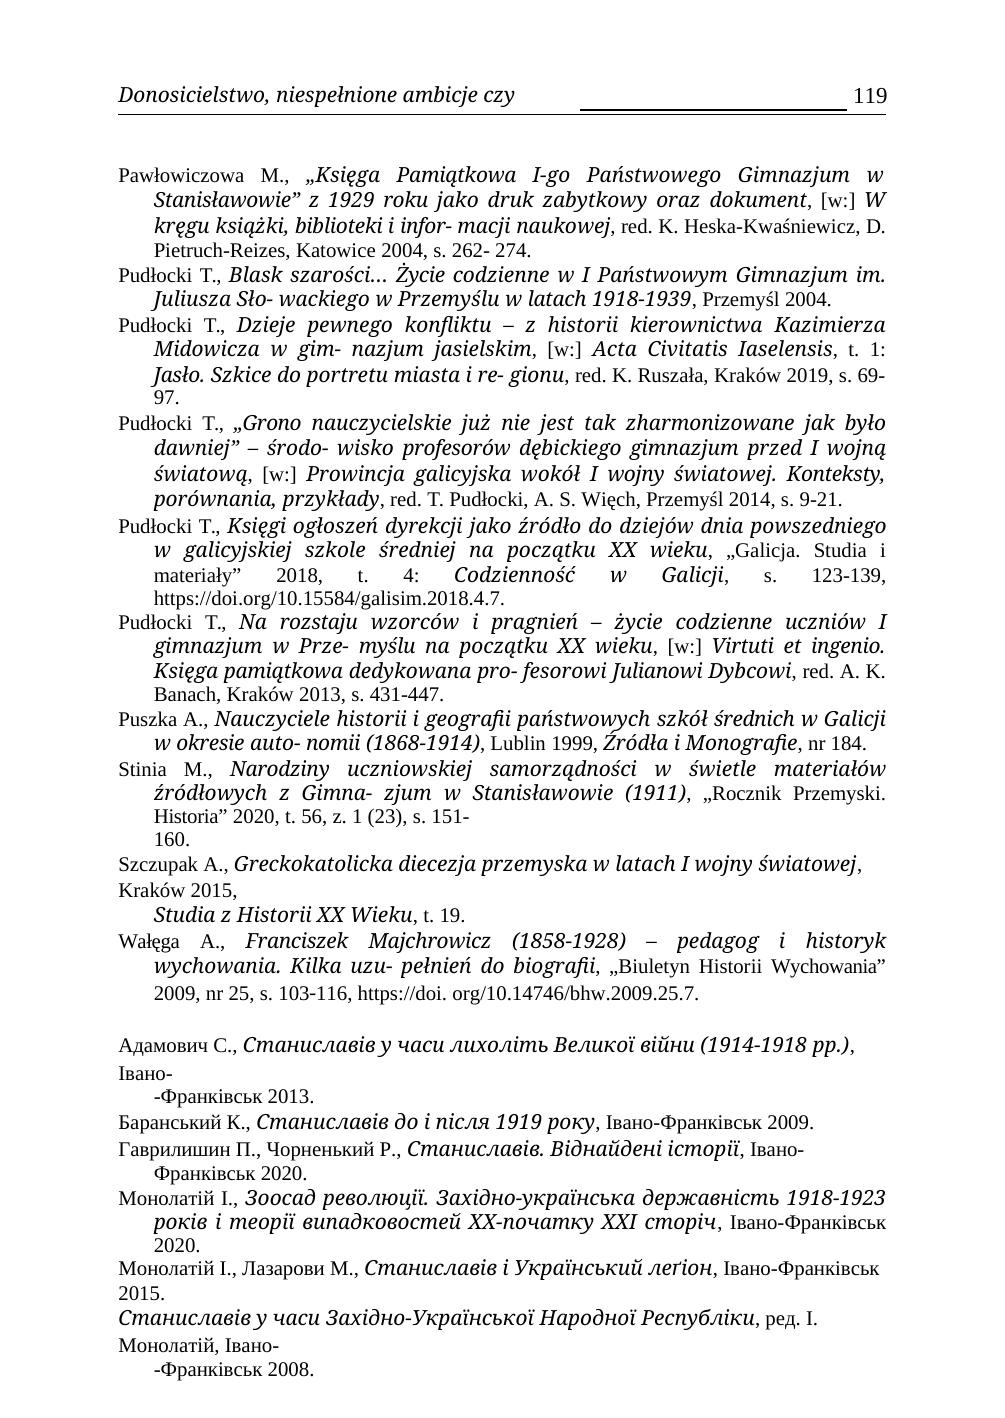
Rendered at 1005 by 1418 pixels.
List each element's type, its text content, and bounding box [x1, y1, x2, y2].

text 160. [153, 828, 898, 851]
text Pawłowiczowa M., „Księga Pamiątkowa I-go Państwowego Gimnazjum w Stanisławowie” z 1929 roku jako druk zabytkowy oraz dokument, [w:] W kręgu książki, biblioteki i infor- macji naukowej, red. K. Heska-Kwaśniewicz, D. Pietruch-Reizes, Katowice 2004, s. 262- 274. [118, 162, 886, 262]
text -Франківськ 2013. [153, 1086, 898, 1108]
text Баранський К., Станиславів до і після 1919 року, Івано-Франківськ 2009. [118, 1108, 898, 1134]
text Studia z Historii XX Wieku, t. 19. [153, 903, 898, 928]
text Станиславів у часи Західно-Української Народної Республіки, ред. І. Монолатій, Івано- [118, 1305, 898, 1357]
text Pudłocki T., Dzieje pewnego konfliktu – z historii kierownictwa Kazimierza Midowicza w gim- nazjum jasielskim, [w:] Acta Civitatis Iaselensis, t. 1: Jasło. Szkice do portretu miasta i re- gionu, red. K. Ruszała, Kraków 2019, s. 69-97. [118, 313, 886, 409]
text Wałęga A., Franciszek Majchrowicz (1858-1928) – pedagog i historyk wychowania. Kilka uzu- pełnień do biografii, „Biuletyn Historii Wychowania” 2009, nr 25, s. 103-116, https://doi. org/10.14746/bhw.2009.25.7. [118, 928, 886, 1006]
text Puszka A., Nauczyciele historii i geografii państwowych szkół średnich w Galicji w okresie auto- nomii (1868-1914), Lublin 1999, Źródła i Monografie, nr 184. [118, 706, 886, 756]
text Адамович С., Станиславів у часи лихоліть Великої війни (1914-1918 рр.), Івано- [118, 1030, 898, 1086]
text Гаврилишин П., Чорненький Р., Станиславів. Віднайдені історії, Івано-Франківськ 2020. [118, 1134, 898, 1185]
text -Франківськ 2008. [153, 1357, 898, 1381]
text Монолатій І., Зоосад революції. Західно-українська державність 1918-1923 років і теорії випадковостей ХХ-початку ХХІ сторіч, Івано-Франківськ 2020. [118, 1185, 886, 1257]
text Pudłocki T., Blask szarości… Życie codzienne w I Państwowym Gimnazjum im. Juliusza Sło- wackiego w Przemyślu w latach 1918-1939, Przemyśl 2004. [118, 263, 886, 313]
text Монолатій І., Лазарови М., Станиславів і Український леґіон, Івано-Франківськ 2015. [118, 1257, 898, 1305]
text Pudłocki T., Księgi ogłoszeń dyrekcji jako źródło do dziejów dnia powszedniego w galicyjskiej szkole średniej na początku XX wieku, „Galicja. Studia i materiały” 2018, t. 4: Codzienność w Galicji, s. 123-139, https://doi.org/10.15584/galisim.2018.4.7. [118, 513, 886, 610]
text Szczupak A., Greckokatolicka diecezja przemyska w latach I wojny światowej, Kraków 2015, [118, 851, 898, 903]
text Pudłocki T., „Grono nauczycielskie już nie jest tak zharmonizowane jak było dawniej” – środo- wisko profesorów dębickiego gimnazjum przed I wojną światową, [w:] Prowincja galicyjska wokół I wojny światowej. Konteksty, porównania, przykłady, red. T. Pudłocki, A. S. Więch, Przemyśl 2014, s. 9-21. [118, 409, 886, 513]
text Pudłocki T., Na rozstaju wzorców i pragnień – życie codzienne uczniów I gimnazjum w Prze- myślu na początku XX wieku, [w:] Virtuti et ingenio. Księga pamiątkowa dedykowana pro- fesorowi Julianowi Dybcowi, red. A. K. Banach, Kraków 2013, s. 431-447. [118, 610, 886, 706]
text Stinia M., Narodziny uczniowskiej samorządności w świetle materiałów źródłowych z Gimna- zjum w Stanisławowie (1911), „Rocznik Przemyski. Historia” 2020, t. 56, z. 1 (23), s. 151- [118, 756, 886, 828]
